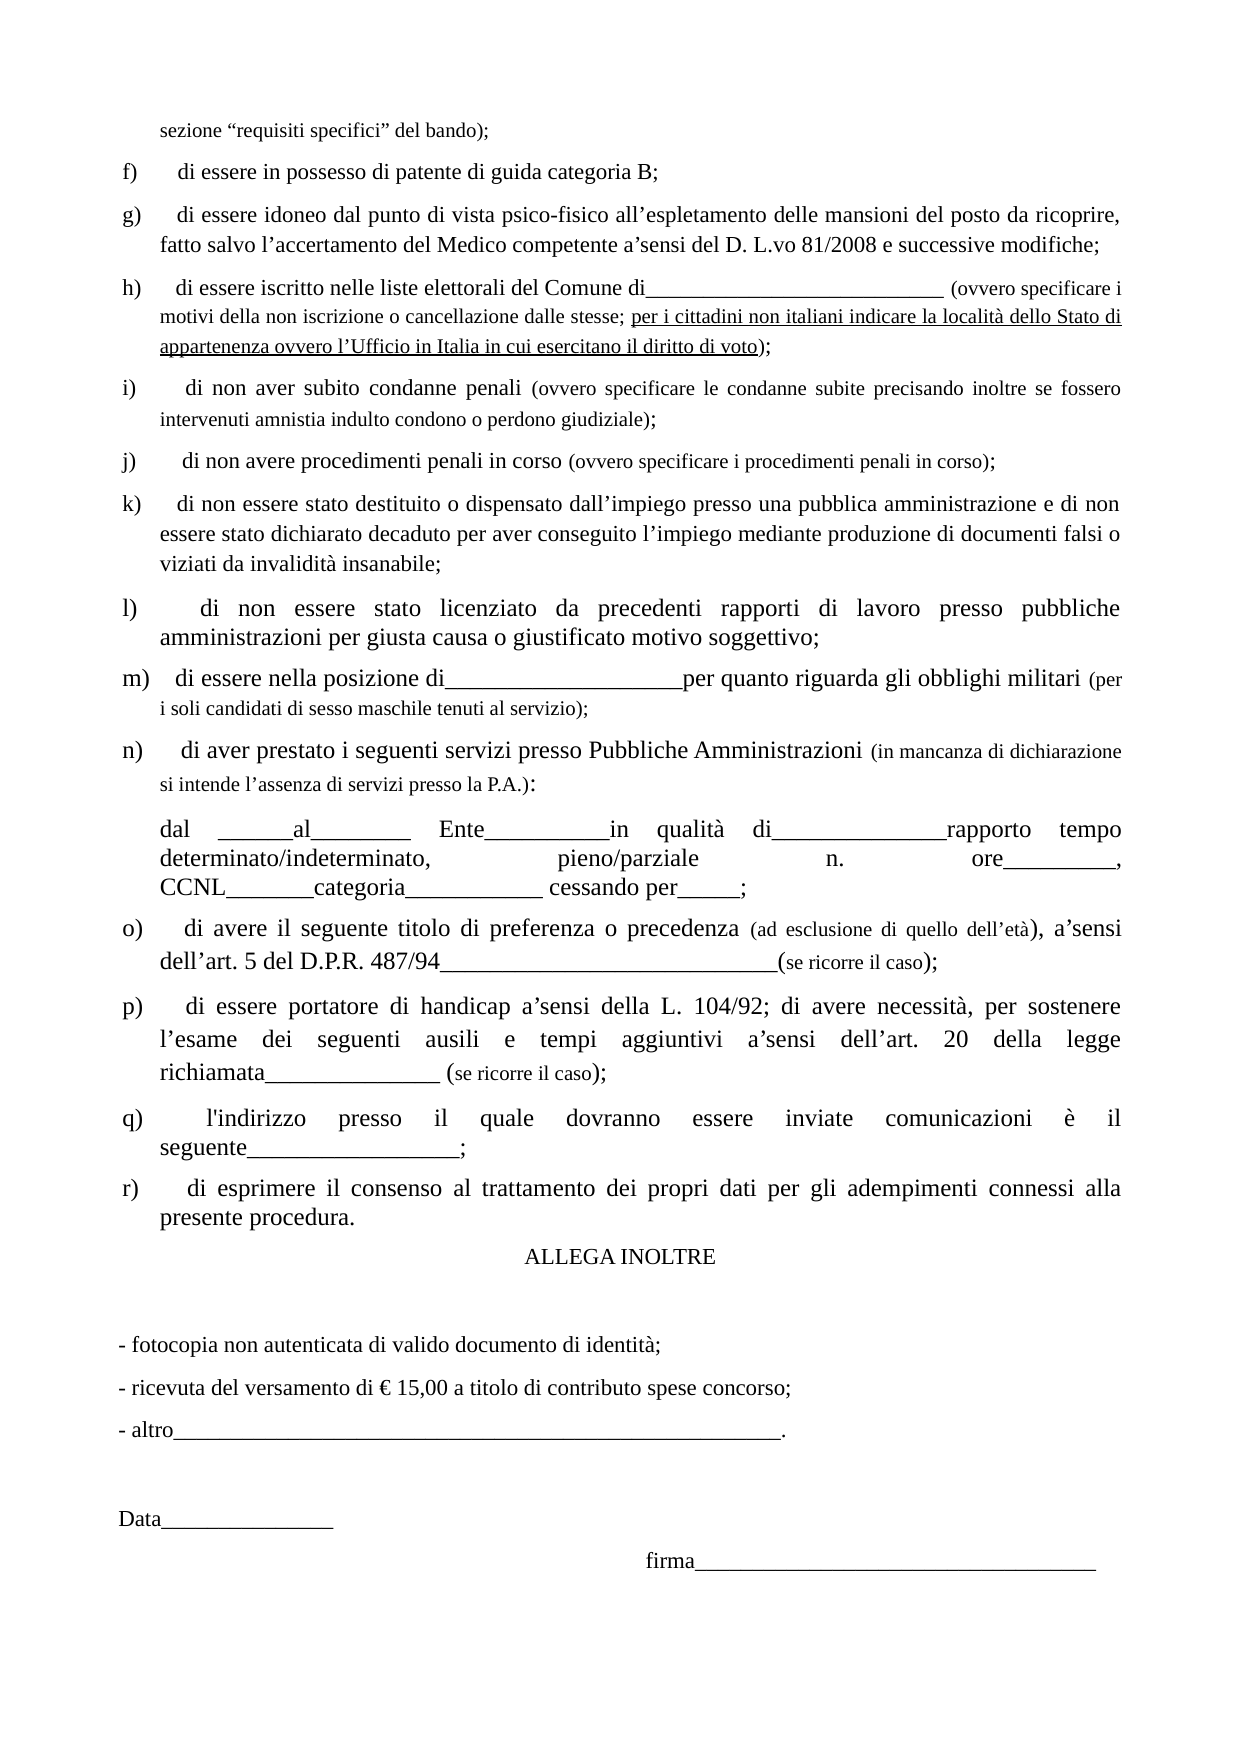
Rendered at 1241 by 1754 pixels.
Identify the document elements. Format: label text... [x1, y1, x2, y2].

text ALLEGA INOLTRE [118, 1243, 1122, 1269]
text p) di essere portatore di handicap a’sensi della L. 104/92; di avere necessità, per sostenere l’esame dei seguenti ausili e tempi aggiuntivi a’sensi dell’art. 20 della legge richiamata______________ (se ricorre il caso); [122, 991, 1122, 1086]
text Data_______________ [118, 1505, 1122, 1531]
text - ricevuta del versamento di € 15,00 a titolo di contributo spese concorso; [118, 1374, 1122, 1400]
text o) di avere il seguente titolo di preferenza o precedenza (ad esclusione di quello dell’età), a’sensi dell’art. 5 del D.P.R. 487/94___________________________(se ricorre il caso); [122, 913, 1122, 974]
text f) di essere in possesso di patente di guida categoria B; [122, 158, 1122, 184]
text k) di non essere stato destituito o dispensato dall’impiego presso una pubblica amministrazione e di non essere stato dichiarato decaduto per aver conseguito l’impiego mediante produzione di documenti falsi o viziati da invalidità insanabile; [122, 490, 1122, 577]
text dal ______al________ Ente__________in qualità di______________rapporto tempo determinato/indeterminato, pieno/parziale n. ore_________, CCNL_______categoria___________ cessando per_____; [159, 814, 1122, 900]
text q) l'indirizzo presso il quale dovranno essere inviate comunicazioni è il seguente_________________; [122, 1103, 1122, 1160]
text firma___________________________________ [590, 1547, 1122, 1574]
text i) di non aver subito condanne penali (ovvero specificare le condanne subite precisando inoltre se fossero intervenuti amnistia indulto condono o perdono giudiziale); [122, 374, 1122, 431]
text j) di non avere procedimenti penali in corso (ovvero specificare i procedimenti penali in corso); [122, 447, 1122, 474]
text l) di non essere stato licenziato da precedenti rapporti di lavoro presso pubbliche amministrazioni per giusta causa o giustificato motivo soggettivo; [122, 593, 1122, 651]
text sezione “requisiti specifici” del bando); [122, 118, 1122, 142]
text m) di essere nella posizione di___________________per quanto riguarda gli obblighi militari (per i soli candidati di sesso maschile tenuti al servizio); [122, 663, 1122, 719]
text h) di essere iscritto nelle liste elettorali del Comune di__________________________ (ovvero specificare i motivi della non iscrizione o cancellazione dalle stesse; per i cittadini non italiani indicare la località dello Stato di appartenenza ovvero l’Ufficio in Italia in cui esercitano il diritto di voto); [122, 274, 1122, 358]
text g) di essere idoneo dal punto di vista psico-fisico all’espletamento delle mansioni del posto da ricoprire, fatto salvo l’accertamento del Medico competente a’sensi del D. L.vo 81/2008 e successive modifiche; [122, 201, 1122, 257]
text - fotocopia non autenticata di valido documento di identità; [118, 1331, 1122, 1357]
text r) di esprimere il consenso al trattamento dei propri dati per gli adempimenti connessi alla presente procedura. [122, 1173, 1122, 1230]
text n) di aver prestato i seguenti servizi presso Pubbliche Amministrazioni (in mancanza di dichiarazione si intende l’assenza di servizi presso la P.A.): [122, 736, 1122, 797]
text - altro_____________________________________________________. [118, 1417, 1122, 1443]
